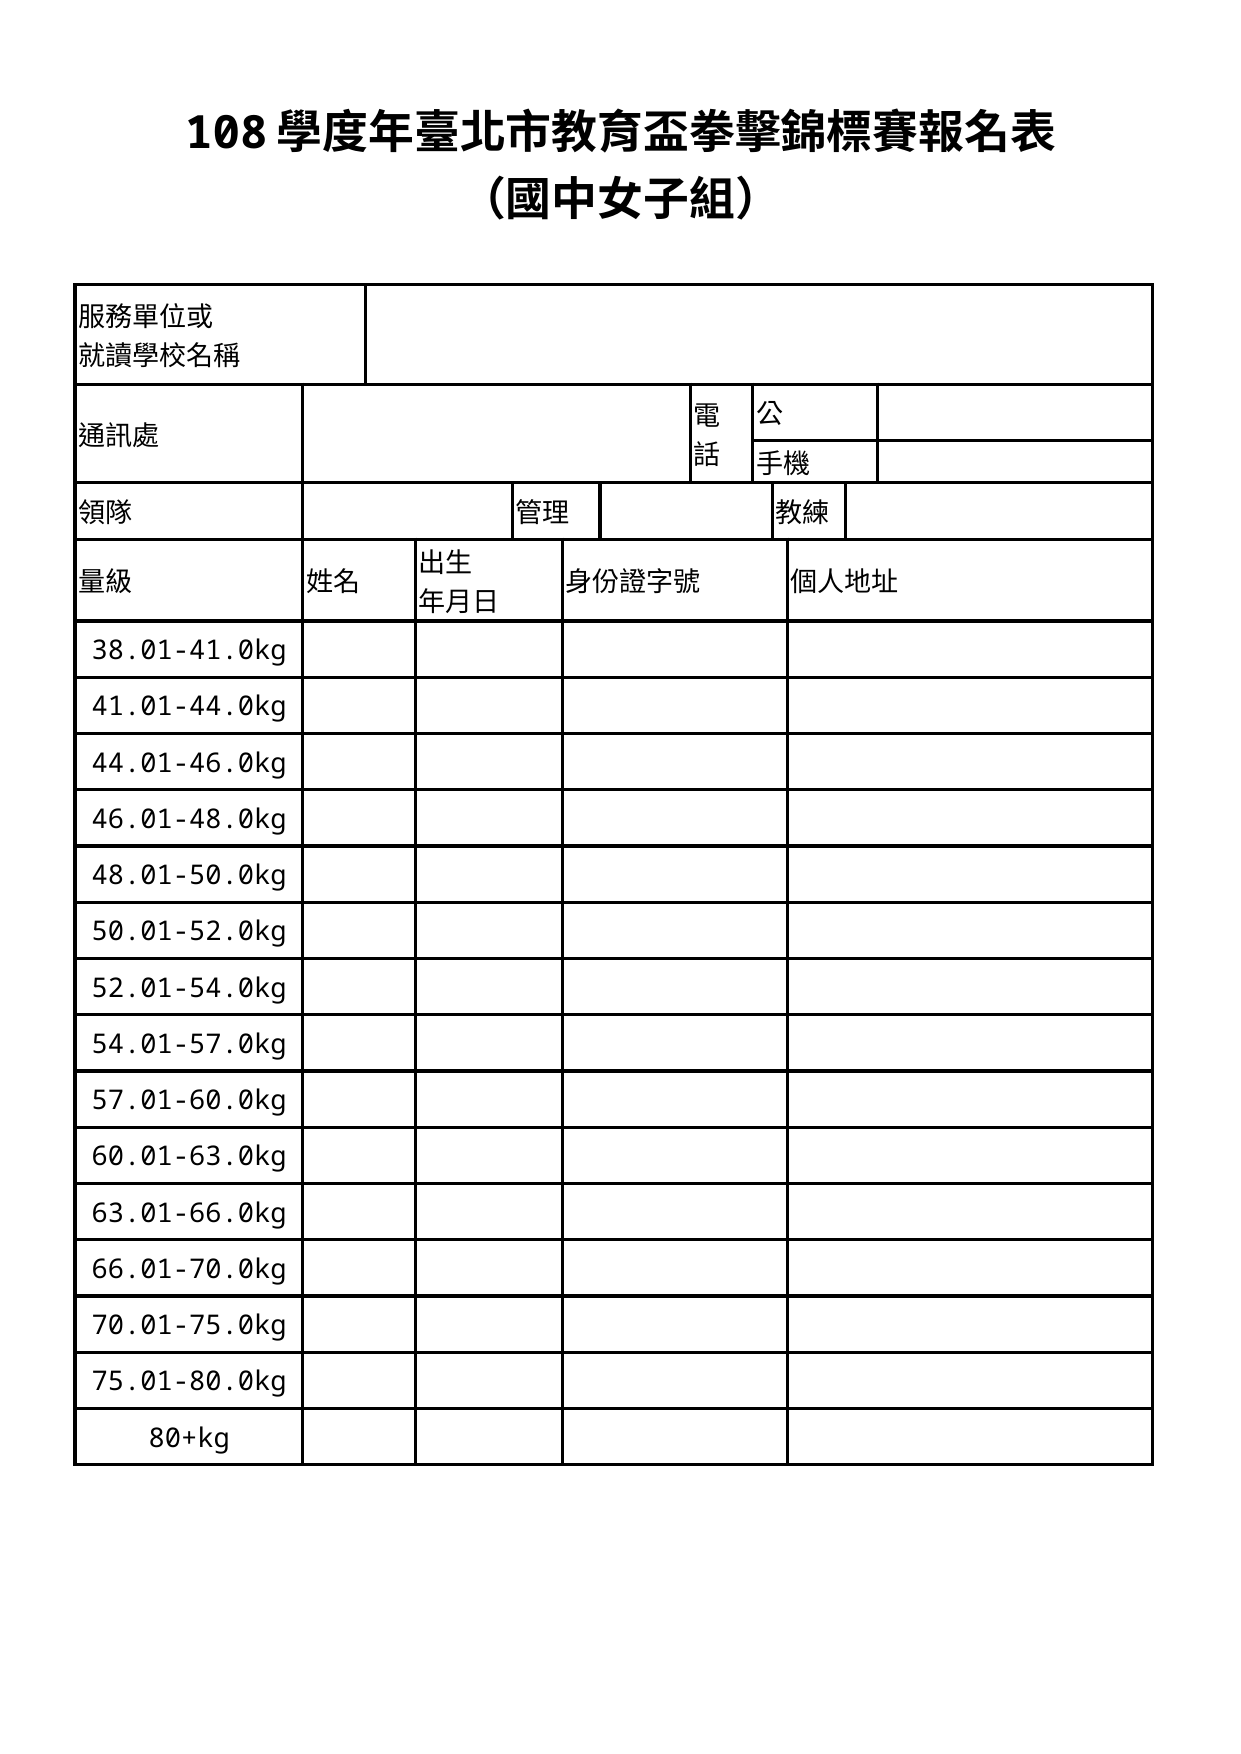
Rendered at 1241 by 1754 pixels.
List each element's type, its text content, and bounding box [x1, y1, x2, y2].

table_cell 41.01-44.0kg [77, 679, 301, 732]
table_cell [417, 1073, 561, 1126]
table_cell [417, 679, 561, 732]
table_cell 領隊 [77, 484, 301, 538]
table_cell 50.01-52.0kg [77, 904, 301, 957]
table_cell [564, 1241, 786, 1294]
table_cell [417, 1016, 561, 1069]
table_cell [564, 791, 786, 844]
table_cell 公 [754, 386, 876, 439]
table_cell [417, 1410, 561, 1463]
table_cell [304, 791, 414, 844]
table_cell [564, 1354, 786, 1407]
table_cell [417, 1298, 561, 1351]
table_cell 身份證字號 [564, 541, 786, 619]
table_cell [564, 1410, 786, 1463]
table_cell [564, 904, 786, 957]
table_cell [564, 623, 786, 676]
table_cell [304, 1129, 414, 1182]
table_cell 管理 [514, 484, 598, 538]
table_cell 量級 [77, 541, 301, 619]
table_cell [304, 1073, 414, 1126]
table_cell 66.01-70.0kg [77, 1241, 301, 1294]
table_cell [417, 1241, 561, 1294]
table_cell [304, 848, 414, 901]
table_cell [789, 960, 1151, 1013]
table_cell [789, 1185, 1151, 1238]
table_cell [304, 1241, 414, 1294]
table_cell [789, 1241, 1151, 1294]
table_cell [602, 484, 771, 538]
table_cell [304, 1410, 414, 1463]
table_cell [304, 960, 414, 1013]
table_cell 出生 年月日 [417, 541, 561, 619]
table_cell [789, 1354, 1151, 1407]
table_cell [304, 679, 414, 732]
table_cell 44.01-46.0kg [77, 735, 301, 788]
table_cell 60.01-63.0kg [77, 1129, 301, 1182]
table_cell [789, 1073, 1151, 1126]
table_cell [417, 1185, 561, 1238]
table_cell 手機 [754, 442, 876, 481]
text （國中女子組） [75, 162, 1165, 229]
table_cell 52.01-54.0kg [77, 960, 301, 1013]
table_cell [789, 1298, 1151, 1351]
table_cell [564, 960, 786, 1013]
table_cell 個人地址 [789, 541, 1151, 619]
table_cell 80+kg [77, 1410, 301, 1463]
table_header [367, 286, 1151, 382]
table_cell 75.01-80.0kg [77, 1354, 301, 1407]
table_cell 54.01-57.0kg [77, 1016, 301, 1069]
table_cell [417, 1354, 561, 1407]
table_cell [789, 1129, 1151, 1182]
table_cell [564, 1073, 786, 1126]
table_cell 46.01-48.0kg [77, 791, 301, 844]
table_cell [304, 1354, 414, 1407]
table_cell [417, 960, 561, 1013]
table_cell [304, 1185, 414, 1238]
table_cell [304, 1016, 414, 1069]
table_cell [789, 1016, 1151, 1069]
table_cell [417, 735, 561, 788]
table_cell 63.01-66.0kg [77, 1185, 301, 1238]
table_cell [304, 386, 689, 481]
table_cell [564, 1129, 786, 1182]
table_cell [789, 679, 1151, 732]
table_cell [417, 848, 561, 901]
table_cell [304, 1298, 414, 1351]
table_cell [417, 791, 561, 844]
table_cell [417, 904, 561, 957]
table_cell [789, 848, 1151, 901]
table_cell 通訊處 [77, 386, 301, 481]
table_cell [789, 735, 1151, 788]
table_cell 38.01-41.0kg [77, 623, 301, 676]
table_cell [847, 484, 1151, 538]
table_cell [564, 735, 786, 788]
table_cell [789, 904, 1151, 957]
table_cell 教練 [774, 484, 844, 538]
table_cell [564, 1298, 786, 1351]
table_cell [879, 386, 1151, 439]
table_cell [304, 623, 414, 676]
table_cell 57.01-60.0kg [77, 1073, 301, 1126]
table_cell [789, 791, 1151, 844]
table_cell [564, 679, 786, 732]
table_cell [304, 904, 414, 957]
table_cell [789, 623, 1151, 676]
table_cell 姓名 [304, 541, 414, 619]
table_cell [304, 735, 414, 788]
table_cell 48.01-50.0kg [77, 848, 301, 901]
table_cell [789, 1410, 1151, 1463]
table_cell [417, 623, 561, 676]
table_cell [564, 1016, 786, 1069]
table_cell 電 話 [692, 386, 751, 481]
table_cell [564, 1185, 786, 1238]
table_cell 70.01-75.0kg [77, 1298, 301, 1351]
table_cell [564, 848, 786, 901]
table_cell [304, 484, 511, 538]
table_header 服務單位或 就讀學校名稱 [77, 286, 364, 382]
table_cell [417, 1129, 561, 1182]
table_cell [879, 442, 1151, 481]
text 108學度年臺北市教育盃拳擊錦標賽報名表 [75, 96, 1165, 162]
